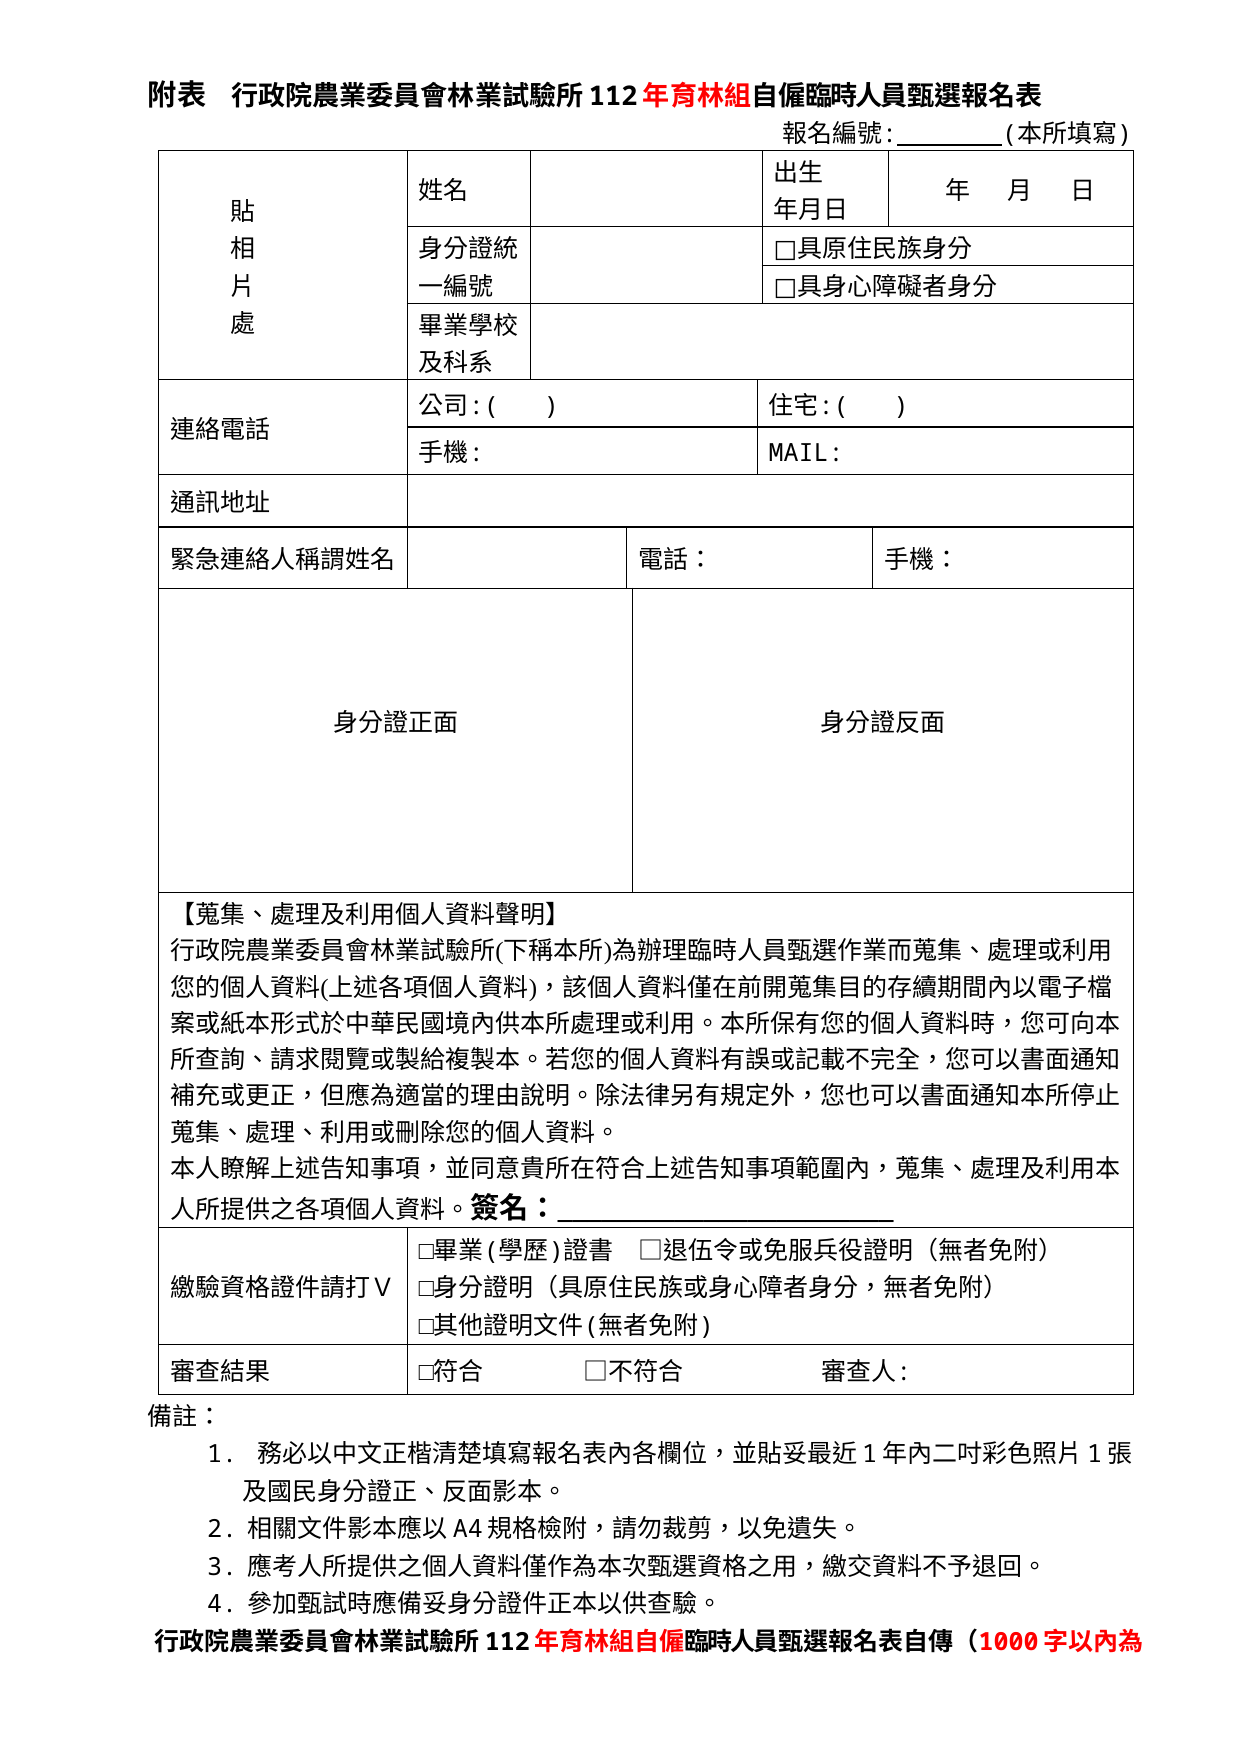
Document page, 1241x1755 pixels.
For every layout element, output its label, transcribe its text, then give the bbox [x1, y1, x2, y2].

table_cell [408, 528, 626, 587]
table_cell 身分證正面 [159, 589, 632, 892]
table_cell 身分證統一編號 [408, 227, 530, 303]
table_cell 緊急連絡人稱謂姓名 [159, 528, 407, 587]
table_cell [408, 475, 1133, 526]
table_cell 審查結果 [159, 1345, 407, 1394]
table_header 年 月 日 [889, 151, 1133, 226]
text 附表行政院農業委員會林業試驗所112年育林組自僱臨時人員甄選報名表 [148, 75, 1134, 112]
list 務必以中文正楷清楚填寫報名表內各欄位，並貼妥最近1年內二吋彩色照片1張 [207, 1433, 1134, 1470]
table_cell [531, 227, 762, 303]
table_cell 電話： [627, 528, 872, 587]
table_cell □符合 □不符合 審查人: [408, 1345, 1133, 1394]
table_cell □具身心障礙者身分 [763, 266, 1133, 303]
table_header 貼 相 片 處 [159, 151, 407, 379]
table_cell [531, 304, 1133, 379]
table_header 姓名 [408, 151, 530, 226]
table_cell □具原住民族身分 [763, 227, 1133, 264]
table_cell 身分證反面 [633, 589, 1133, 892]
table_cell 連絡電話 [159, 380, 407, 474]
table_cell 繳驗資格證件請打Ｖ [159, 1228, 407, 1343]
list 應考人所提供之個人資料僅作為本次甄選資格之用，繳交資料不予退回。 [148, 1545, 1134, 1583]
list 參加甄試時應備妥身分證件正本以供查驗。 [148, 1583, 1092, 1620]
table_cell 【蒐集、處理及利用個人資料聲明】 行政院農業委員會林業試驗所(下稱本所)為辦理臨時人員甄選作業而蒐集、處理或利用您的個人資料(上述各項個人資料)，該個人資料僅在前開蒐集目的存續期間內以電子檔案或紙本形式於中華民國境內供本所處理或利用。本所保有您的個人資料時，您可向本所查詢、請求閱覽或製給複製本。若您的個人資料有誤或記載不完全，您可以書面通知補充或更正，但應為適當的理由說明。除法律另有規定外，您也可以書面通知本所停止蒐集、處理、利用或刪除您的個人資料。 本人瞭解上述告知事項，並同意貴所在符合上述告知事項範圍內，蒐集、處理及利用本人所提供之各項個人資料。簽名：_______________________ [159, 893, 1133, 1227]
text 備註： [148, 1395, 1134, 1433]
table_cell 畢業學校及科系 [408, 304, 530, 379]
table_cell 手機： [873, 528, 1133, 587]
table_header 出生 年月日 [763, 151, 888, 226]
text 行政院農業委員會林業試驗所112年育林組自僱臨時人員甄選報名表自傳（1000字以內為 [148, 1620, 1150, 1658]
text 及國民身分證正、反面影本。 [242, 1470, 1134, 1508]
text 報名編號: (本所填寫) [779, 112, 1134, 150]
table_cell MAIL: [758, 428, 1133, 474]
table_cell 公司:( ) [408, 380, 757, 426]
table_header [531, 151, 762, 226]
list 相關文件影本應以A4規格檢附，請勿裁剪，以免遺失。 [148, 1508, 1134, 1545]
table_cell □畢業(學歷)證書 □退伍令或免服兵役證明（無者免附） □身分證明（具原住民族或身心障者身分，無者免附） □其他證明文件(無者免附) [408, 1228, 1133, 1343]
table_cell 通訊地址 [159, 475, 407, 526]
table_cell 住宅:( ) [758, 380, 1133, 426]
table_cell 手機: [408, 428, 757, 474]
